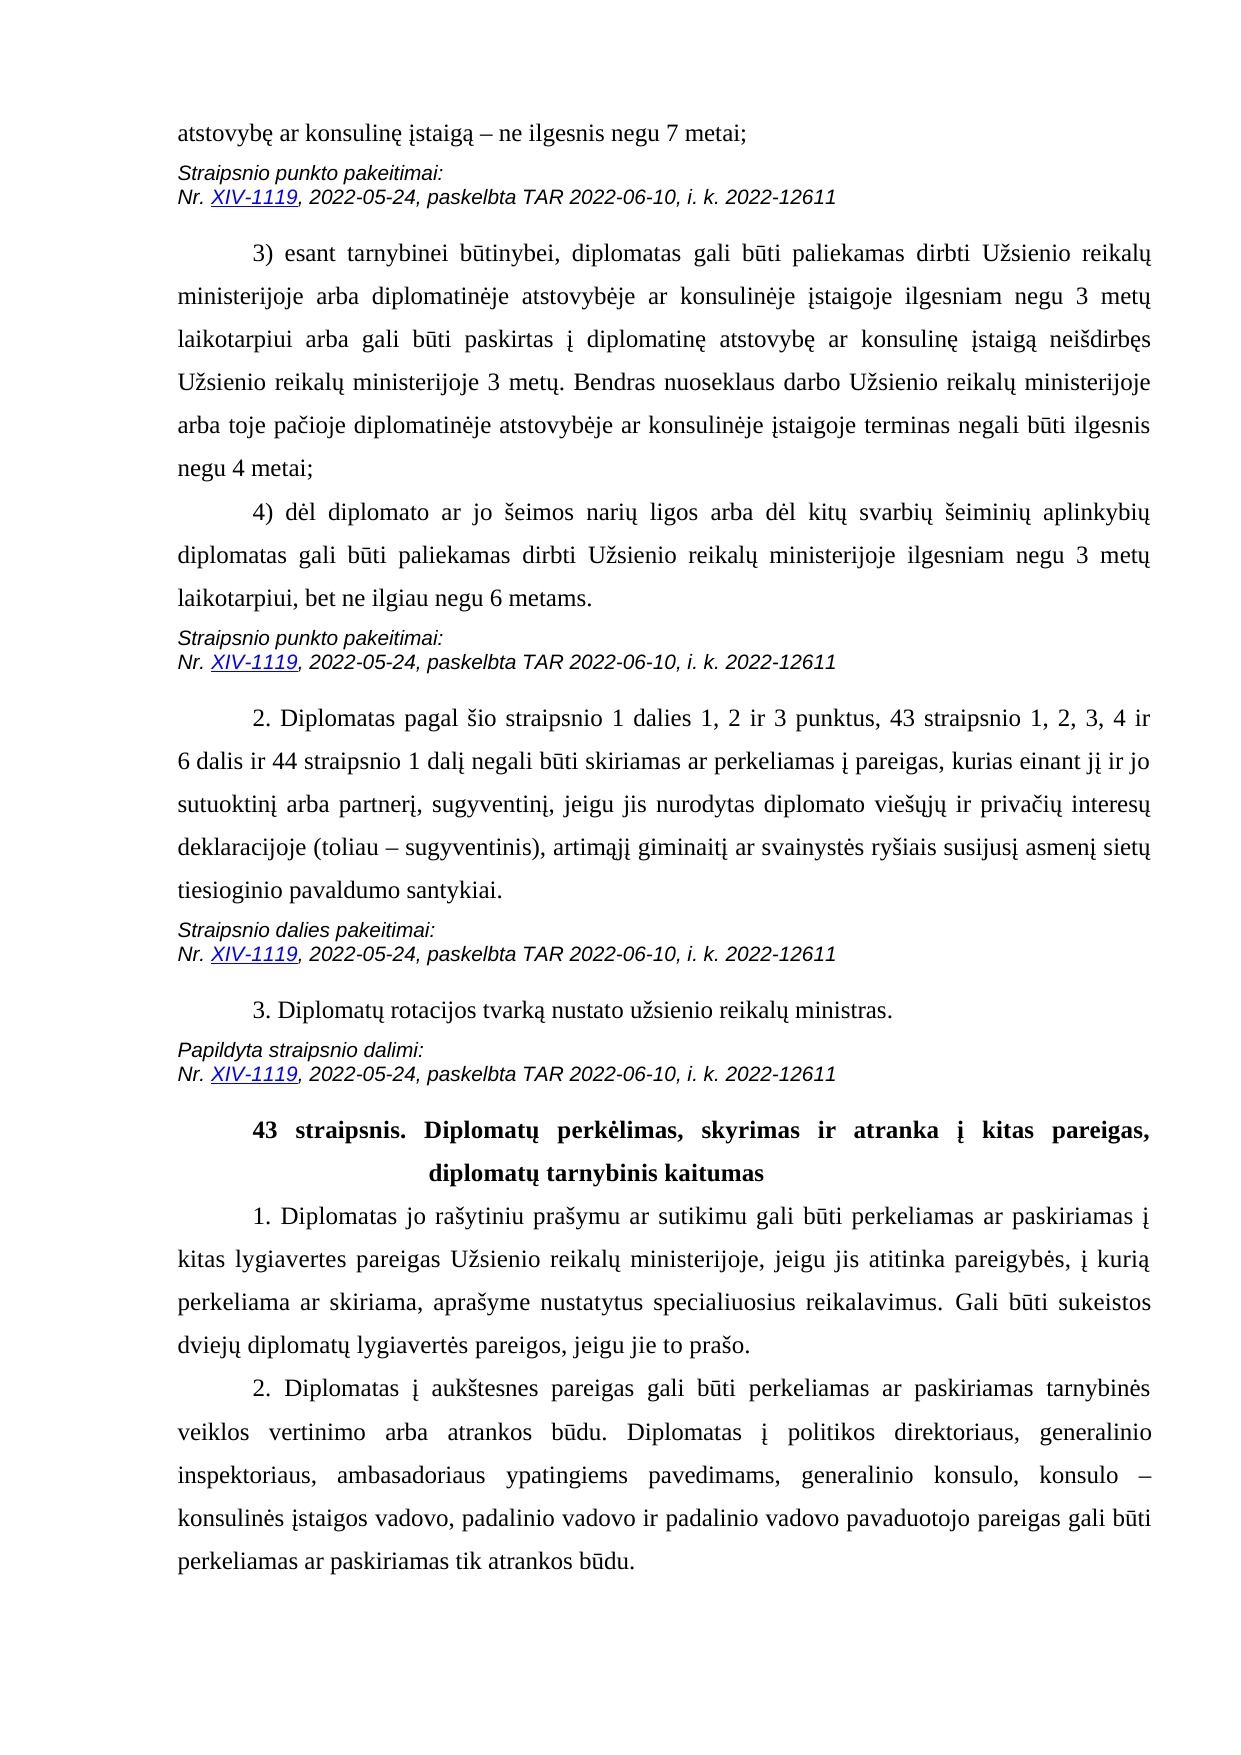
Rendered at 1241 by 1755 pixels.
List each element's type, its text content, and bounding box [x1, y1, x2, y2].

text 2. Diplomatas pagal šio straipsnio 1 dalies 1, 2 ir 3 punktus, 43 straipsnio 1, 2, 3, 4 ir 6 dalis ir 44 straipsnio 1 dalį negali būti skiriamas ar perkeliamas į pareigas, kurias einant jį ir jo sutuoktinį arba partnerį, sugyventinį, jeigu jis nurodytas diplomato viešųjų ir privačių interesų deklaracijoje (toliau – sugyventinis), artimąjį giminaitį ar svainystės ryšiais susijusį asmenį sietų tiesioginio pavaldumo santykiai. [177, 703, 1152, 904]
text 3. Diplomatų rotacijos tvarką nustato užsienio reikalų ministras. [177, 995, 1152, 1024]
text Nr. XIV-1119, 2022-05-24, paskelbta TAR 2022-06-10, i. k. 2022-12611 [177, 185, 1152, 209]
text Straipsnio punkto pakeitimai: [177, 161, 1152, 185]
text atstovybę ar konsulinę įstaigą – ne ilgesnis negu 7 metai; [177, 118, 1152, 147]
text Nr. XIV-1119, 2022-05-24, paskelbta TAR 2022-06-10, i. k. 2022-12611 [177, 1062, 1152, 1086]
text 3) esant tarnybinei būtinybei, diplomatas gali būti paliekamas dirbti Užsienio reikalų ministerijoje arba diplomatinėje atstovybėje ar konsulinėje įstaigoje ilgesniam negu 3 metų laikotarpiui arba gali būti paskirtas į diplomatinę atstovybę ar konsulinę įstaigą neišdirbęs Užsienio reikalų ministerijoje 3 metų. Bendras nuoseklaus darbo Užsienio reikalų ministerijoje arba toje pačioje diplomatinėje atstovybėje ar konsulinėje įstaigoje terminas negali būti ilgesnis negu 4 metai; [177, 238, 1152, 482]
text 43 straipsnis. Diplomatų perkėlimas, skyrimas ir atranka į kitas pareigas, diplomatų tarnybinis kaitumas [252, 1115, 1152, 1187]
text Straipsnio punkto pakeitimai: [177, 626, 1152, 650]
text 4) dėl diplomato ar jo šeimos narių ligos arba dėl kitų svarbių šeiminių aplinkybių diplomatas gali būti paliekamas dirbti Užsienio reikalų ministerijoje ilgesniam negu 3 metų laikotarpiui, bet ne ilgiau negu 6 metams. [177, 497, 1152, 612]
text 1. Diplomatas jo rašytiniu prašymu ar sutikimu gali būti perkeliamas ar paskiriamas į kitas lygiavertes pareigas Užsienio reikalų ministerijoje, jeigu jis atitinka pareigybės, į kurią perkeliama ar skiriama, aprašyme nustatytus specialiuosius reikalavimus. Gali būti sukeistos dviejų diplomatų lygiavertės pareigos, jeigu jie to prašo. [177, 1201, 1152, 1359]
text 2. Diplomatas į aukštesnes pareigas gali būti perkeliamas ar paskiriamas tarnybinės veiklos vertinimo arba atrankos būdu. Diplomatas į politikos direktoriaus, generalinio inspektoriaus, ambasadoriaus ypatingiems pavedimams, generalinio konsulo, konsulo – konsulinės įstaigos vadovo, padalinio vadovo ir padalinio vadovo pavaduotojo pareigas gali būti perkeliamas ar paskiriamas tik atrankos būdu. [177, 1373, 1152, 1575]
text Papildyta straipsnio dalimi: [177, 1038, 1152, 1062]
text Straipsnio dalies pakeitimai: [177, 918, 1152, 942]
text Nr. XIV-1119, 2022-05-24, paskelbta TAR 2022-06-10, i. k. 2022-12611 [177, 942, 1152, 966]
text Nr. XIV-1119, 2022-05-24, paskelbta TAR 2022-06-10, i. k. 2022-12611 [177, 650, 1152, 674]
